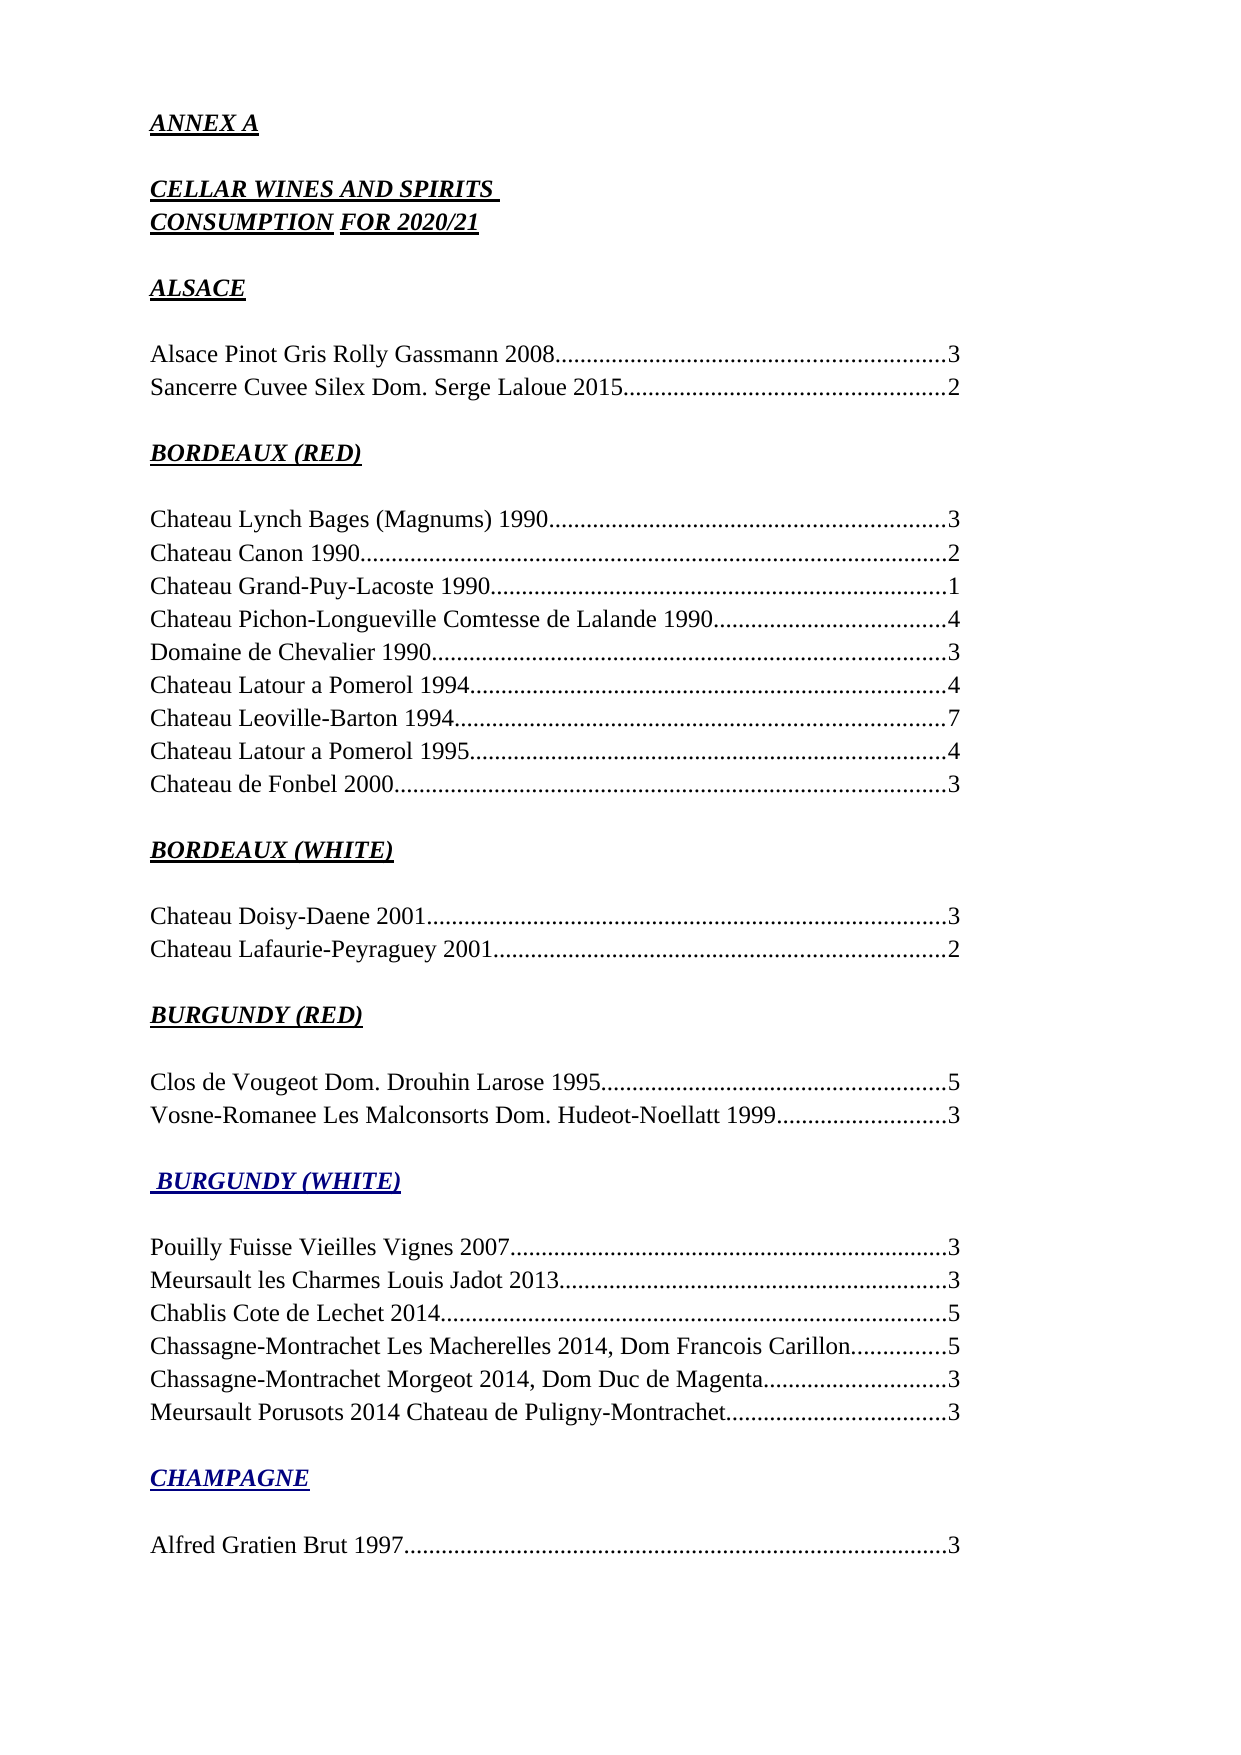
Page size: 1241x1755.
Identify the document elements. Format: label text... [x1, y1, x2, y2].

text Chassagne-Montrachet Les Macherelles 2014, Dom Francois Carillon 5 [150, 1331, 1066, 1360]
text Chassagne-Montrachet Morgeot 2014, Dom Duc de Magenta 3 [150, 1364, 1066, 1393]
text Chateau Leoville-Barton 1994 7 [150, 703, 1066, 732]
text Vosne-Romanee Les Malconsorts Dom. Hudeot-Noellatt 1999 3 [150, 1100, 1066, 1129]
text Alfred Gratien Brut 1997 3 [150, 1530, 1066, 1558]
text Chateau de Fonbel 2000 3 [150, 769, 1066, 798]
text Chateau Lynch Bages (Magnums) 1990 3 [150, 504, 1066, 533]
text Chateau Lafaurie-Peyraguey 2001 2 [150, 934, 1066, 963]
subtitle BORDEAUX (WHITE) [150, 835, 1066, 864]
subtitle ALSACE [150, 273, 1066, 302]
text Chablis Cote de Lechet 2014 5 [150, 1298, 1066, 1327]
text Clos de Vougeot Dom. Drouhin Larose 1995 5 [150, 1067, 1066, 1095]
subtitle BURGUNDY (RED) [150, 1001, 1066, 1029]
text CHAMPAGNE [150, 1463, 1066, 1492]
subtitle ANNEX A [150, 108, 1066, 137]
text Pouilly Fuisse Vieilles Vignes 2007 3 [150, 1232, 1066, 1261]
text Chateau Canon 1990 2 [150, 538, 1066, 567]
text Meursault les Charmes Louis Jadot 2013 3 [150, 1265, 1066, 1294]
text Meursault Porusots 2014 Chateau de Puligny-Montrachet 3 [150, 1397, 1066, 1426]
text Sancerre Cuvee Silex Dom. Serge Laloue 2015 2 [150, 372, 1066, 401]
text Chateau Doisy-Daene 2001 3 [150, 901, 1066, 930]
text Chateau Pichon-Longueville Comtesse de Lalande 1990 4 [150, 604, 1066, 633]
subtitle BORDEAUX (RED) [150, 438, 1066, 467]
text BURGUNDY (WHITE) [150, 1166, 1066, 1195]
text Chateau Grand-Puy-Lacoste 1990 1 [150, 571, 1066, 599]
text Domaine de Chevalier 1990 3 [150, 637, 1066, 666]
text CELLAR WINES AND SPIRITS CONSUMPTION FOR 2020/21 [150, 174, 686, 236]
text Chateau Latour a Pomerol 1994 4 [150, 670, 1066, 699]
text Chateau Latour a Pomerol 1995 4 [150, 736, 1066, 765]
text Alsace Pinot Gris Rolly Gassmann 2008 3 [150, 339, 1066, 368]
